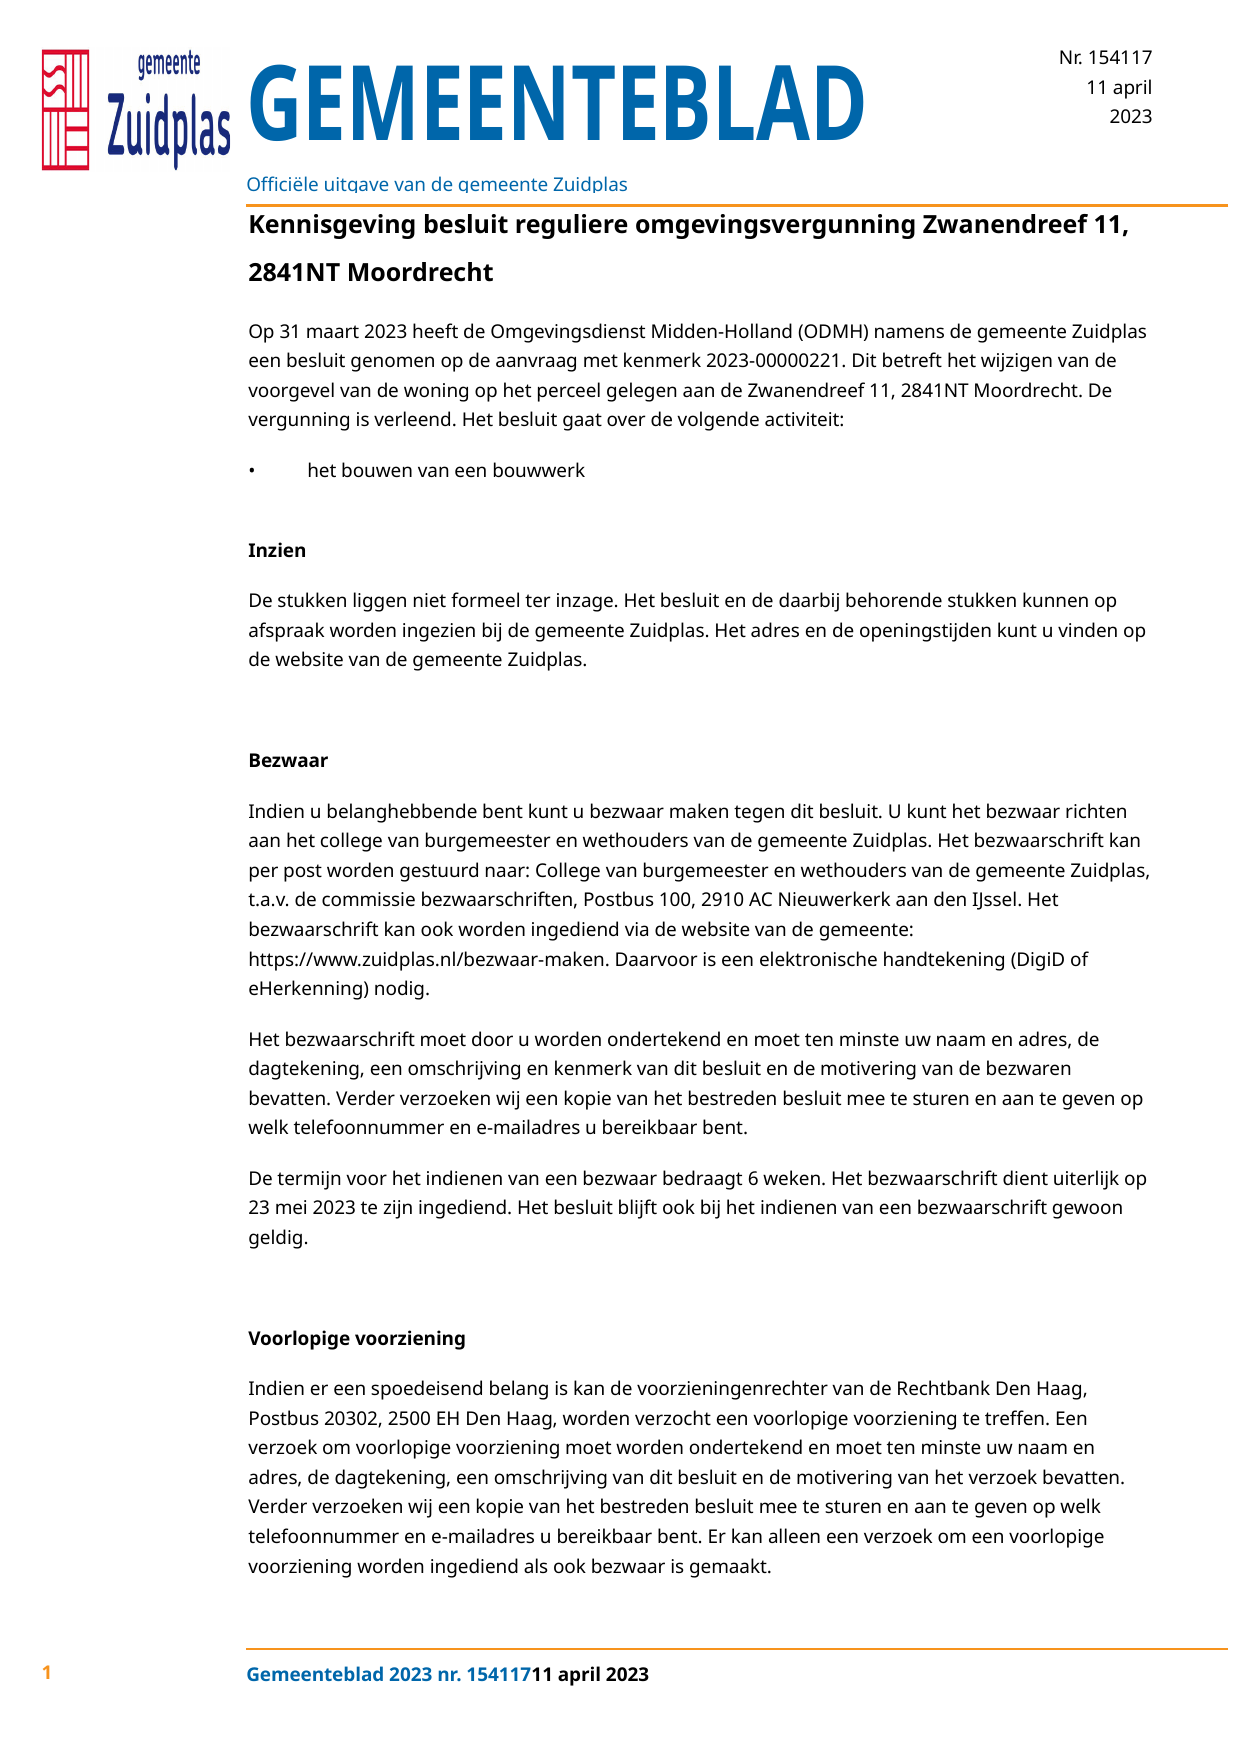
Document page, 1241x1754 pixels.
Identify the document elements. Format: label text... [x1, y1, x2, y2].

text Voorlopige voorziening [248, 1325, 1152, 1351]
text Het bezwaarschrift moet door u worden ondertekend en moet ten minste uw naam en adres, de dagtekening, een omschrijving en kenmerk van dit besluit en de motivering van de bezwaren bevatten. Verder verzoeken wij een kopie van het bestreden besluit mee te sturen en aan te geven op welk telefoonnummer en e-mailadres u bereikbaar bent. [248, 1026, 1152, 1140]
text Op 31 maart 2023 heeft de Omgevingsdienst Midden-Holland (ODMH) namens de gemeente Zuidplas een besluit genomen op de aanvraag met kenmerk 2023-00000221. Dit betreft het wijzigen van de voorgevel van de woning op het perceel gelegen aan de Zwanendreef 11, 2841NT Moordrecht. De vergunning is verleend. Het besluit gaat over de volgende activiteit: [248, 318, 1152, 432]
text De stukken liggen niet formeel ter inzage. Het besluit en de daarbij behorende stukken kunnen op afspraak worden ingezien bij de gemeente Zuidplas. Het adres en de openingstijden kunt u vinden op de website van de gemeente Zuidplas. [248, 587, 1152, 672]
text Kennisgeving besluit reguliere omgevingsvergunning Zwanendreef 11, 2841NT Moordrecht [248, 207, 1152, 288]
picture [41, 47, 231, 172]
text Inzien [248, 537, 1152, 563]
text Indien u belanghebbende bent kunt u bezwaar maken tegen dit besluit. U kunt het bezwaar richten aan het college van burgemeester en wethouders van de gemeente Zuidplas. Het bezwaarschrift kan per post worden gestuurd naar: College van burgemeester en wethouders van de gemeente Zuidplas, t.a.v. de commissie bezwaarschriften, Postbus 100, 2910 AC Nieuwerkerk aan den IJssel. Het bezwaarschrift kan ook worden ingediend via de website van de gemeente: https://www.zuidplas.nl/bezwaar-maken. Daarvoor is een elektronische handtekening (DigiD of eHerkenning) nodig. [248, 798, 1152, 1001]
text Bezwaar [248, 747, 1152, 773]
list het bouwen van een bouwwerk [248, 457, 1152, 483]
text Indien er een spoedeisend belang is kan de voorzieningenrechter van de Rechtbank Den Haag, Postbus 20302, 2500 EH Den Haag, worden verzocht een voorlopige voorziening te treffen. Een verzoek om voorlopige voorziening moet worden ondertekend en moet ten minste uw naam en adres, de dagtekening, een omschrijving van dit besluit en de motivering van het verzoek bevatten. Verder verzoeken wij een kopie van het bestreden besluit mee te sturen en aan te geven op welk telefoonnummer en e-mailadres u bereikbaar bent. Er kan alleen een verzoek om een voorlopige voorziening worden ingediend als ook bezwaar is gemaakt. [248, 1375, 1152, 1579]
text De termijn voor het indienen van een bezwaar bedraagt 6 weken. Het bezwaarschrift dient uiterlijk op 23 mei 2023 te zijn ingediend. Het besluit blijft ook bij het indienen van een bezwaarschrift gewoon geldig. [248, 1165, 1152, 1250]
